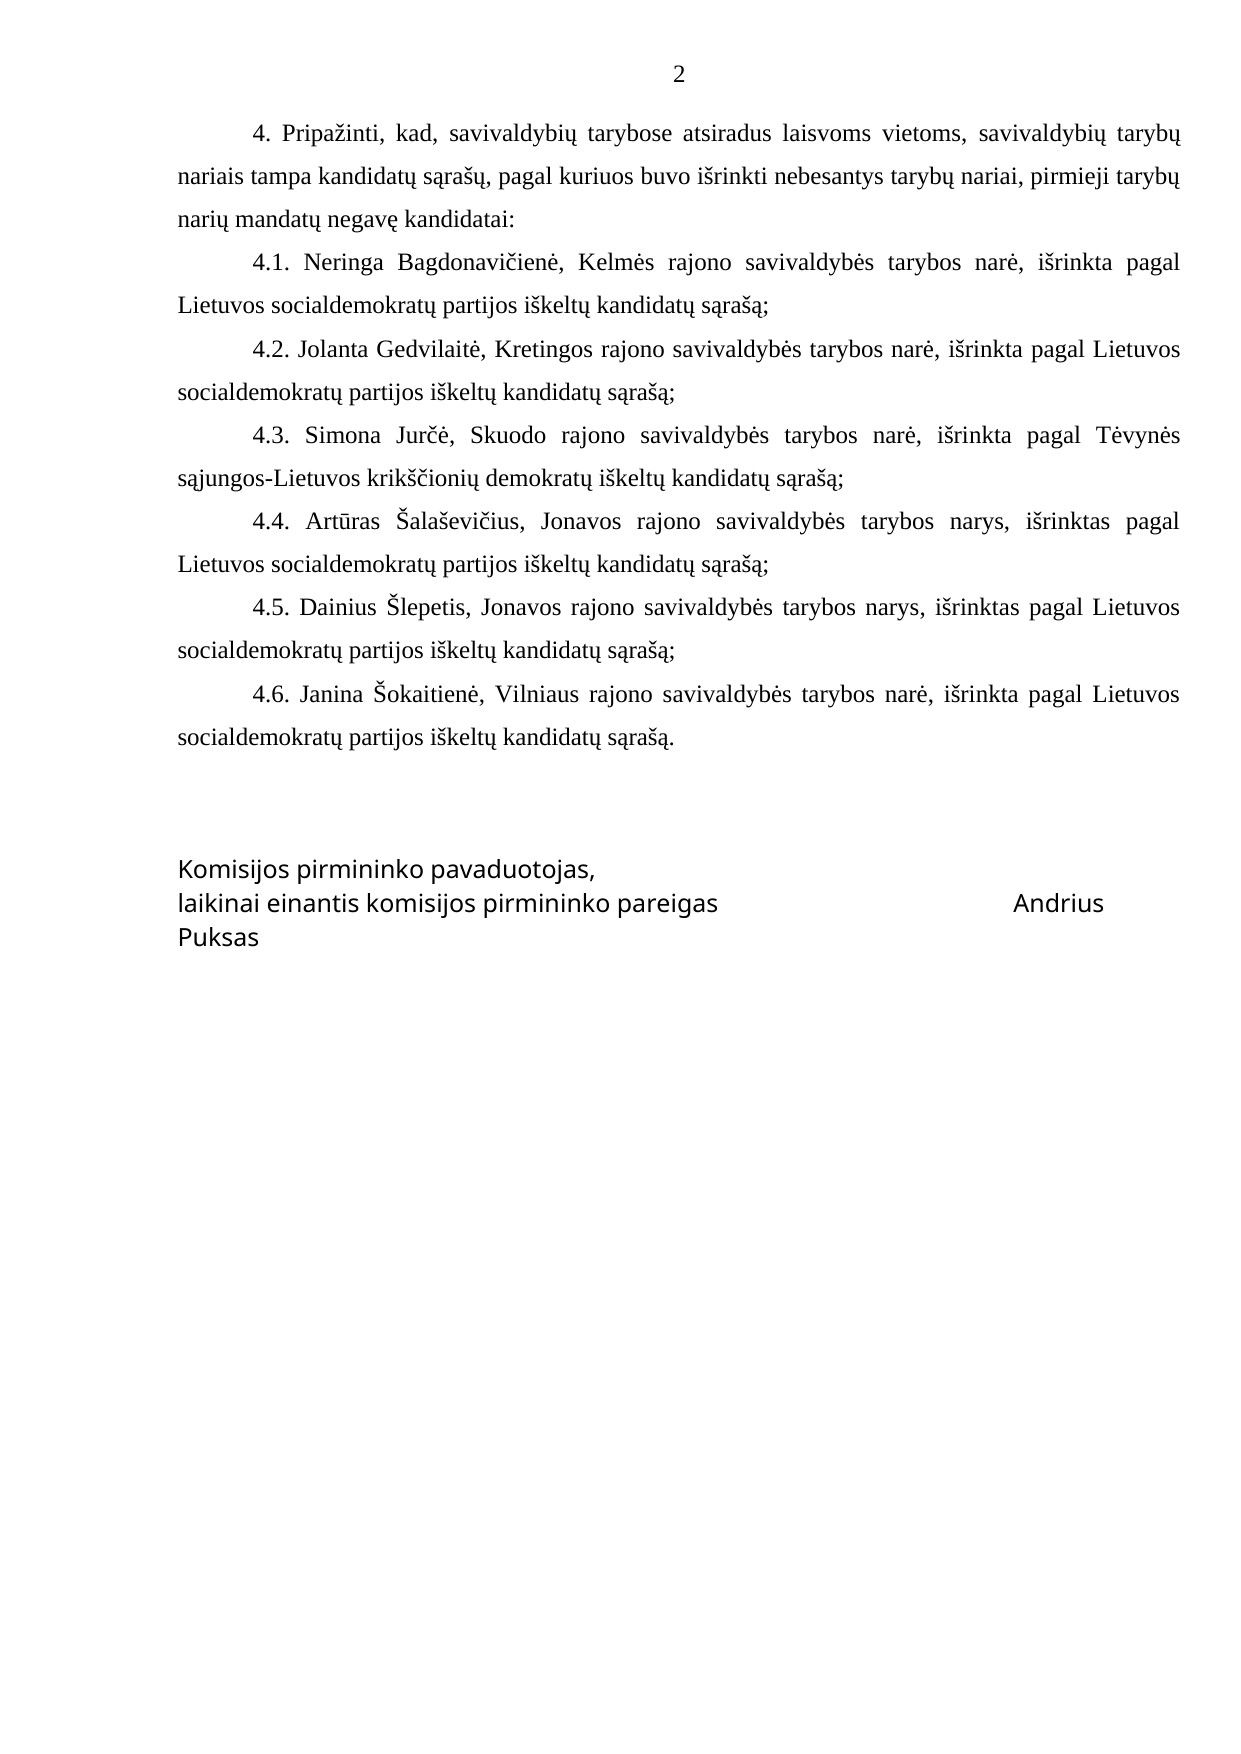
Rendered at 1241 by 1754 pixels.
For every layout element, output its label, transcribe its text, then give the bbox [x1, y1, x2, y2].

text 4. Pripažinti, kad, savivaldybių tarybose atsiradus laisvoms vietoms, savivaldybių tarybų nariais tampa kandidatų sąrašų, pagal kuriuos buvo išrinkti nebesantys tarybų nariai, pirmieji tarybų narių mandatų negavę kandidatai: [177, 118, 1181, 233]
text Komisijos pirmininko pavaduotojas, [177, 851, 1181, 885]
text 4.3. Simona Jurčė, Skuodo rajono savivaldybės tarybos narė, išrinkta pagal Tėvynės sąjungos-Lietuvos krikščionių demokratų iškeltų kandidatų sąrašą; [177, 420, 1181, 492]
text 4.2. Jolanta Gedvilaitė, Kretingos rajono savivaldybės tarybos narė, išrinkta pagal Lietuvos socialdemokratų partijos iškeltų kandidatų sąrašą; [177, 334, 1181, 406]
text laikinai einantis komisijos pirmininko pareigas Andrius Puksas [177, 885, 1181, 953]
text 4.5. Dainius Šlepetis, Jonavos rajono savivaldybės tarybos narys, išrinktas pagal Lietuvos socialdemokratų partijos iškeltų kandidatų sąrašą; [177, 592, 1181, 664]
text 4.4. Artūras Šalaševičius, Jonavos rajono savivaldybės tarybos narys, išrinktas pagal Lietuvos socialdemokratų partijos iškeltų kandidatų sąrašą; [177, 506, 1181, 578]
text 4.1. Neringa Bagdonavičienė, Kelmės rajono savivaldybės tarybos narė, išrinkta pagal Lietuvos socialdemokratų partijos iškeltų kandidatų sąrašą; [177, 247, 1181, 319]
text 4.6. Janina Šokaitienė, Vilniaus rajono savivaldybės tarybos narė, išrinkta pagal Lietuvos socialdemokratų partijos iškeltų kandidatų sąrašą. [177, 679, 1181, 751]
